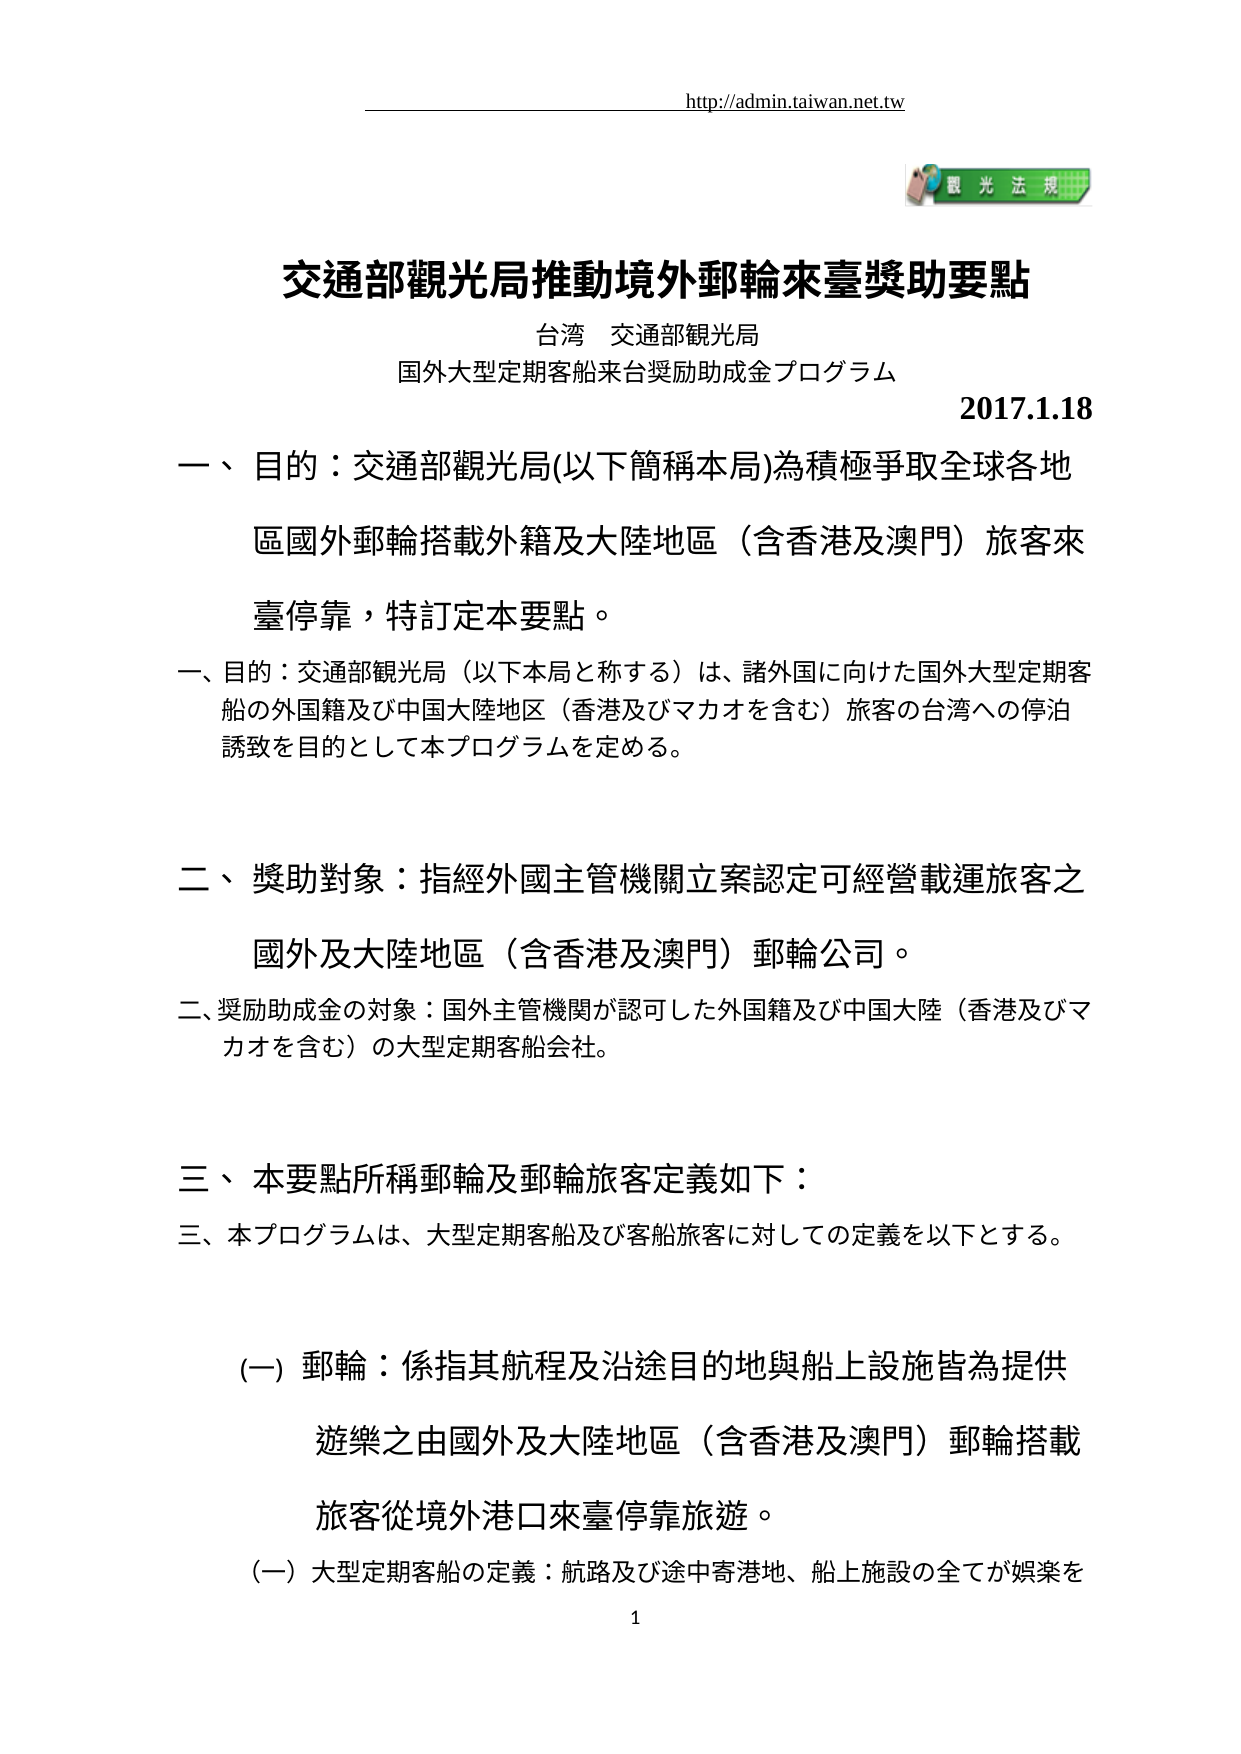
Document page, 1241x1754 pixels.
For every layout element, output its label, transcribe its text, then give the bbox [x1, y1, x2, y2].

text 国外大型定期客船来台奨励助成金プログラム [177, 352, 1092, 389]
text 三、本プログラムは、大型定期客船及び客船旅客に対しての定義を以下とする。 [177, 1214, 1092, 1252]
text 交通部觀光局推動境外郵輪來臺獎助要點 [177, 239, 1092, 314]
list 目的：交通部觀光局(以下簡稱本局)為積極爭取全球各地區國外郵輪搭載外籍及大陸地區（含香港及澳門）旅客來臺停靠，特訂定本要點。 [177, 427, 1092, 652]
picture [904, 164, 1093, 209]
list 本要點所稱郵輪及郵輪旅客定義如下： [177, 1139, 1092, 1214]
text 一、目的：交通部観光局（以下本局と称する）は、諸外国に向けた国外大型定期客船の外国籍及び中国大陸地区（香港及びマカオを含む）旅客の台湾への停泊誘致を目的として本プログラムを定める。 [177, 652, 1092, 764]
text （一）大型定期客船の定義：航路及び途中寄港地、船上施設の全てが娯楽を [236, 1552, 1092, 1589]
text 台湾 交通部観光局 [177, 314, 1092, 352]
text 2017.1.18 [177, 389, 1092, 427]
text 二、奨励助成金の対象：国外主管機関が認可した外国籍及び中国大陸（香港及びマカオを含む）の大型定期客船会社。 [177, 989, 1092, 1064]
list 郵輪：係指其航程及沿途目的地與船上設施皆為提供遊樂之由國外及大陸地區（含香港及澳門）郵輪搭載旅客從境外港口來臺停靠旅遊。 [240, 1327, 1092, 1552]
list 獎助對象：指經外國主管機關立案認定可經營載運旅客之國外及大陸地區（含香港及澳門）郵輪公司。 [177, 839, 1092, 989]
